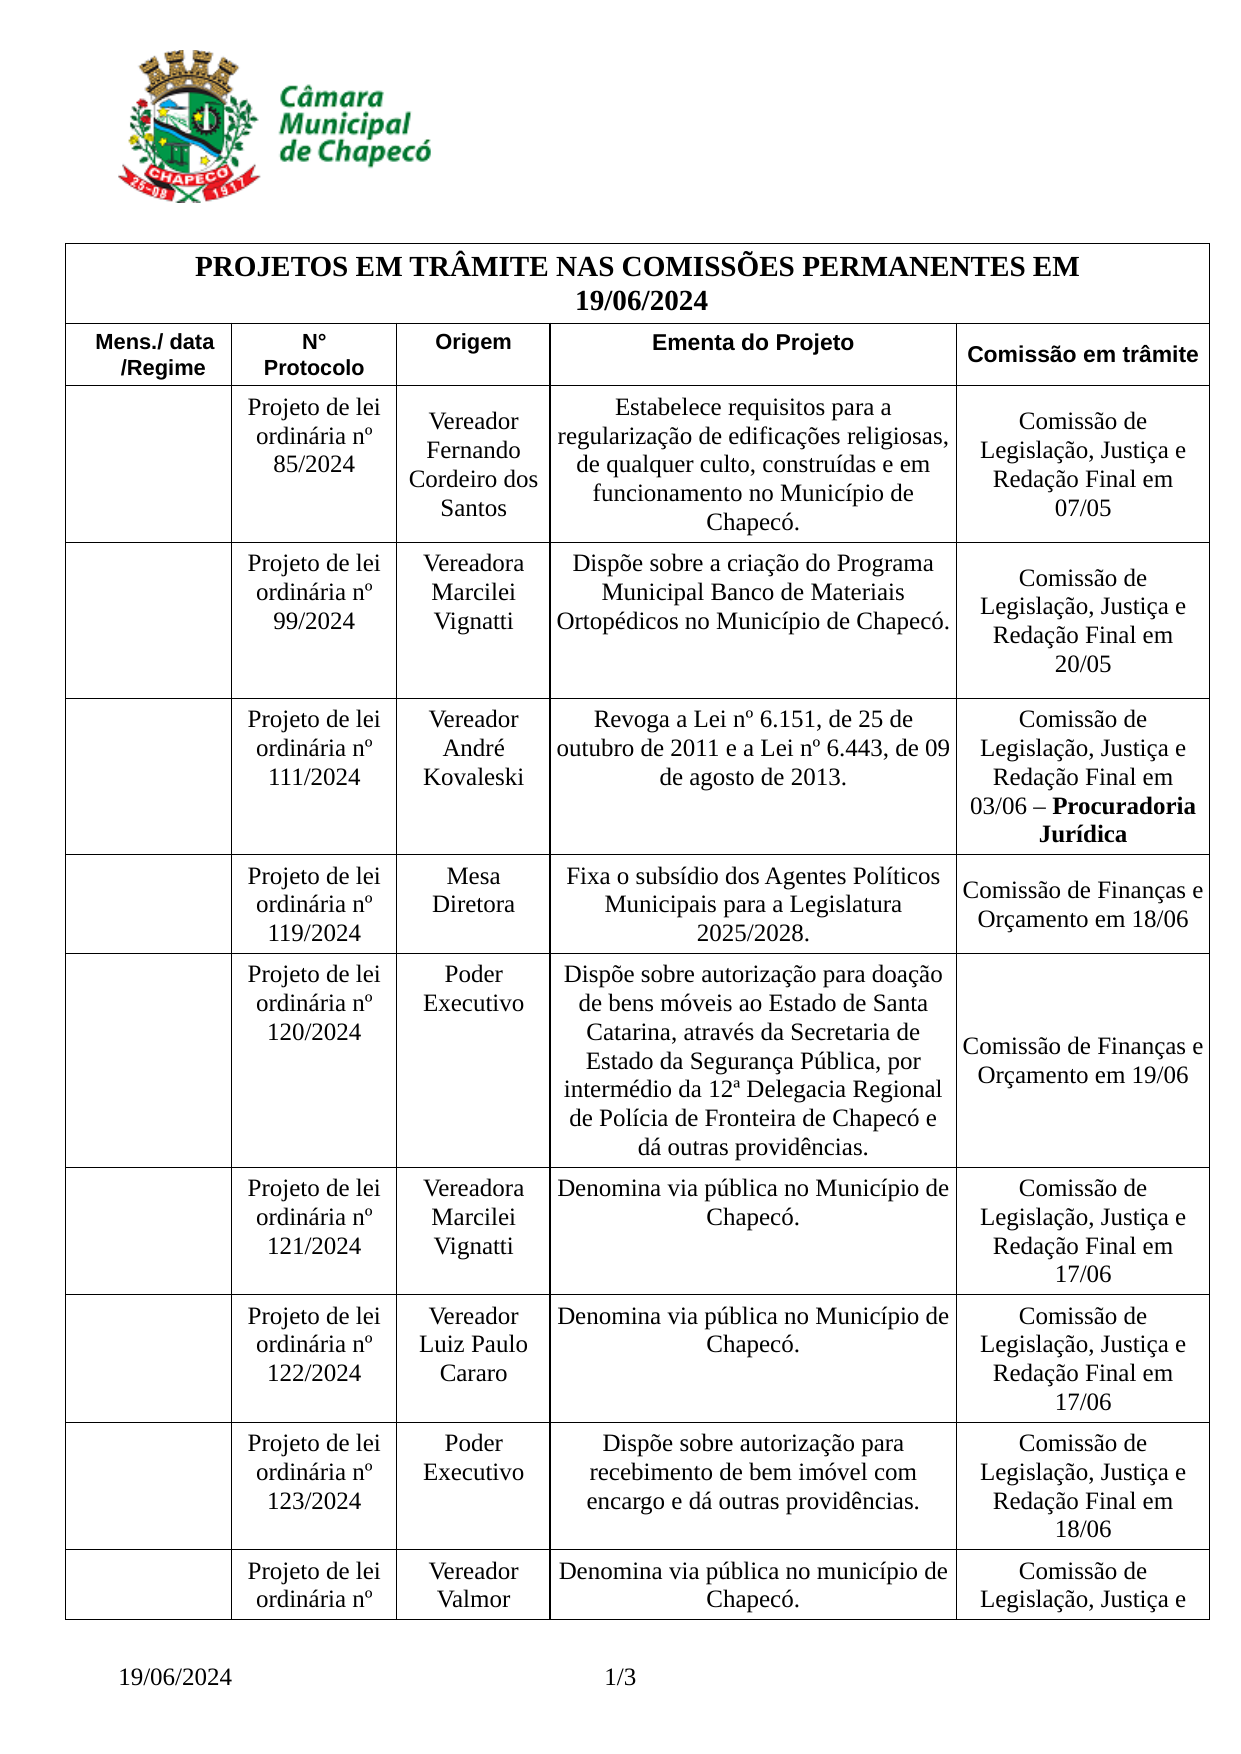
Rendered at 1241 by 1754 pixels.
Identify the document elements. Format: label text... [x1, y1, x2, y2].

table_cell Projeto de lei ordinária nº 111/2024 [232, 699, 396, 854]
table_cell Vereador Fernando Cordeiro dos Santos [397, 386, 549, 542]
table_cell Projeto de lei ordinária nº 85/2024 [232, 386, 396, 542]
table_cell [66, 1550, 231, 1619]
table_cell Ementa do Projeto [551, 324, 956, 385]
table_cell Dispõe sobre autorização para doação de bens móveis ao Estado de Santa Catarina, através da Secretaria de Estado da Segurança Pública, por intermédio da 12ª Delegacia Regional de Polícia de Fronteira de Chapecó e dá outras providências. [551, 954, 956, 1167]
table_cell Comissão em trâmite [957, 324, 1209, 385]
picture [118, 50, 431, 203]
table_cell Dispõe sobre autorização para recebimento de bem imóvel com encargo e dá outras providências. [551, 1423, 956, 1549]
table_cell Projeto de lei ordinária nº 122/2024 [232, 1295, 396, 1422]
table_cell Vereadora Marcilei Vignatti [397, 1168, 549, 1294]
table_cell Comissão de Legislação, Justiça e Redação Final em 18/06 [957, 1423, 1209, 1549]
table_cell Comissão de Legislação, Justiça e [957, 1550, 1209, 1619]
table_cell Poder Executivo [397, 1423, 549, 1549]
table_cell Mens./ data /Regime [66, 324, 231, 385]
table_cell [66, 1168, 231, 1294]
table_cell Projeto de lei ordinária nº 120/2024 [232, 954, 396, 1167]
table_cell Projeto de lei ordinária nº [232, 1550, 396, 1619]
table_header PROJETOS EM TRÂMITE NAS COMISSÕES PERMANENTES EM 19/06/2024 [66, 244, 1209, 322]
table_cell Projeto de lei ordinária nº 119/2024 [232, 855, 396, 953]
table_cell [66, 386, 231, 542]
table_cell Poder Executivo [397, 954, 549, 1167]
table_cell Estabelece requisitos para a regularização de edificações religiosas, de qualquer culto, construídas e em funcionamento no Município de Chapecó. [551, 386, 956, 542]
table_cell Comissão de Legislação, Justiça e Redação Final em 20/05 [957, 543, 1209, 698]
table_cell N° Protocolo [232, 324, 396, 385]
table_cell Denomina via pública no município de Chapecó. [551, 1550, 956, 1619]
table_cell Denomina via pública no Município de Chapecó. [551, 1295, 956, 1422]
table_cell Comissão de Finanças e Orçamento em 19/06 [957, 954, 1209, 1167]
table_cell Fixa o subsídio dos Agentes Políticos Municipais para a Legislatura 2025/2028. [551, 855, 956, 953]
table_cell [66, 954, 231, 1167]
table_cell Comissão de Finanças e Orçamento em 18/06 [957, 855, 1209, 953]
table_cell Comissão de Legislação, Justiça e Redação Final em 07/05 [957, 386, 1209, 542]
table_cell Comissão de Legislação, Justiça e Redação Final em 17/06 [957, 1168, 1209, 1294]
table_cell Vereador Valmor [397, 1550, 549, 1619]
table_cell [66, 699, 231, 854]
table_cell Mesa Diretora [397, 855, 549, 953]
table_cell Revoga a Lei nº 6.151, de 25 de outubro de 2011 e a Lei nº 6.443, de 09 de agosto de 2013. [551, 699, 956, 854]
table_cell Denomina via pública no Município de Chapecó. [551, 1168, 956, 1294]
table_cell Vereadora Marcilei Vignatti [397, 543, 549, 698]
table_cell Comissão de Legislação, Justiça e Redação Final em 03/06 – Procuradoria Jurídica [957, 699, 1209, 854]
table_cell [66, 1295, 231, 1422]
table_cell Dispõe sobre a criação do Programa Municipal Banco de Materiais Ortopédicos no Município de Chapecó. [551, 543, 956, 698]
table_cell [66, 543, 231, 698]
table_cell Projeto de lei ordinária nº 121/2024 [232, 1168, 396, 1294]
table_cell Vereador Luiz Paulo Cararo [397, 1295, 549, 1422]
table_cell Origem [397, 324, 549, 385]
table_cell Comissão de Legislação, Justiça e Redação Final em 17/06 [957, 1295, 1209, 1422]
table_cell Projeto de lei ordinária nº 99/2024 [232, 543, 396, 698]
table_cell [66, 1423, 231, 1549]
table_cell Projeto de lei ordinária nº 123/2024 [232, 1423, 396, 1549]
table_cell Vereador André Kovaleski [397, 699, 549, 854]
table_cell [66, 855, 231, 953]
